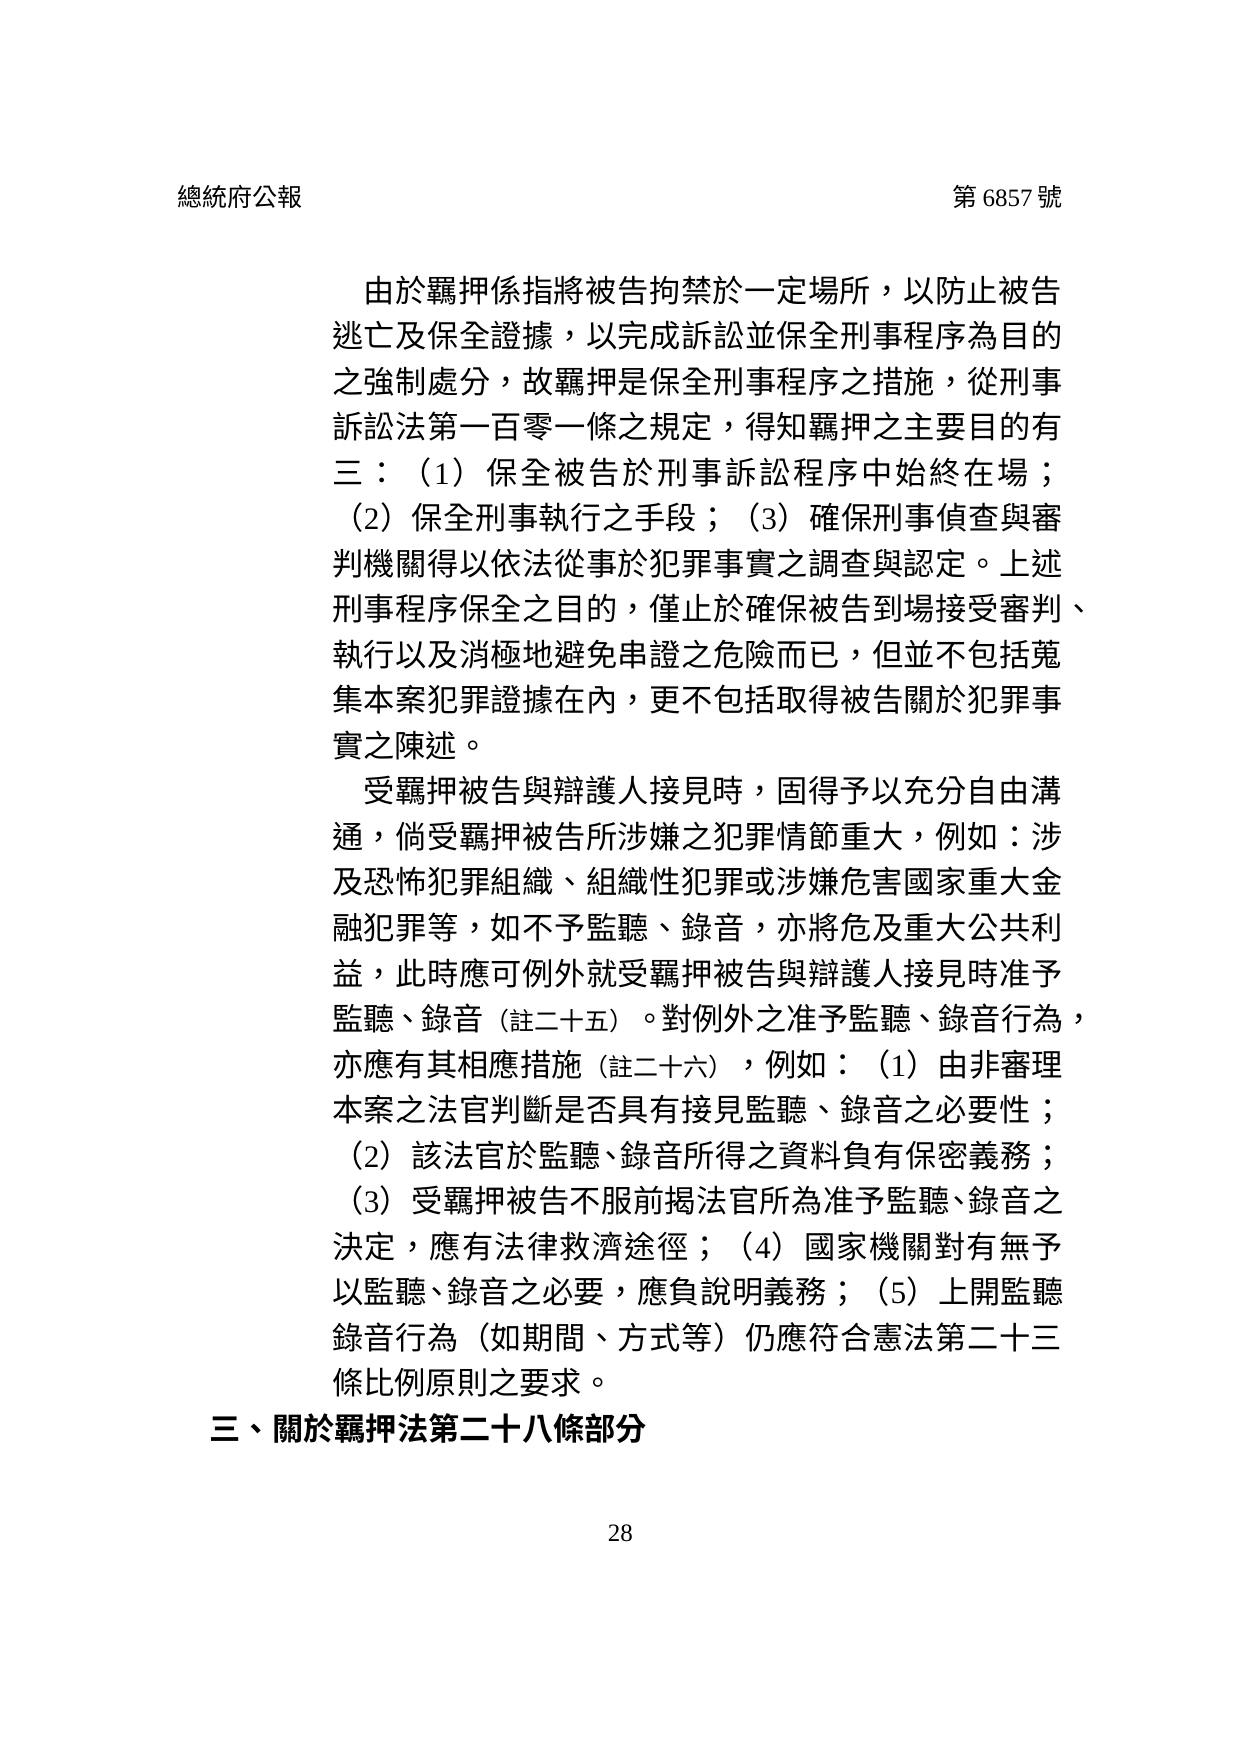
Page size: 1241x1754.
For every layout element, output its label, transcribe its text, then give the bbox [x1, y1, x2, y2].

text 受羈押被告與辯護人接見時，固得予以充分自由溝通，倘受羈押被告所涉嫌之犯罪情節重大，例如：涉及恐怖犯罪組織、組織性犯罪或涉嫌危害國家重大金融犯罪等，如不予監聽、錄音，亦將危及重大公共利益，此時應可例外就受羈押被告與辯護人接見時准予監聽、錄音（註二十五）。對例外之准予監聽、錄音行為，亦應有其相應措施（註二十六），例如：（1）由非審理本案之法官判斷是否具有接見監聽、錄音之必要性；（2）該法官於監聽、錄音所得之資料負有保密義務；（3）受羈押被告不服前揭法官所為准予監聽、錄音之決定，應有法律救濟途徑；（4）國家機關對有無予以監聽、錄音之必要，應負說明義務；（5）上開監聽、錄音行為（如期間、方式等）仍應符合憲法第二十三條比例原則之要求。 [332, 767, 1063, 1404]
text 三、關於羈押法第二十八條部分 [209, 1404, 1063, 1449]
text 由於羈押係指將被告拘禁於一定場所，以防止被告逃亡及保全證據，以完成訴訟並保全刑事程序為目的之強制處分，故羈押是保全刑事程序之措施，從刑事訴訟法第一百零一條之規定，得知羈押之主要目的有三：（1）保全被告於刑事訴訟程序中始終在場；（2）保全刑事執行之手段；（3）確保刑事偵查與審判機關得以依法從事於犯罪事實之調查與認定。上述刑事程序保全之目的，僅止於確保被告到場接受審判、執行以及消極地避免串證之危險而已，但並不包括蒐集本案犯罪證據在內，更不包括取得被告關於犯罪事實之陳述。 [332, 266, 1063, 767]
